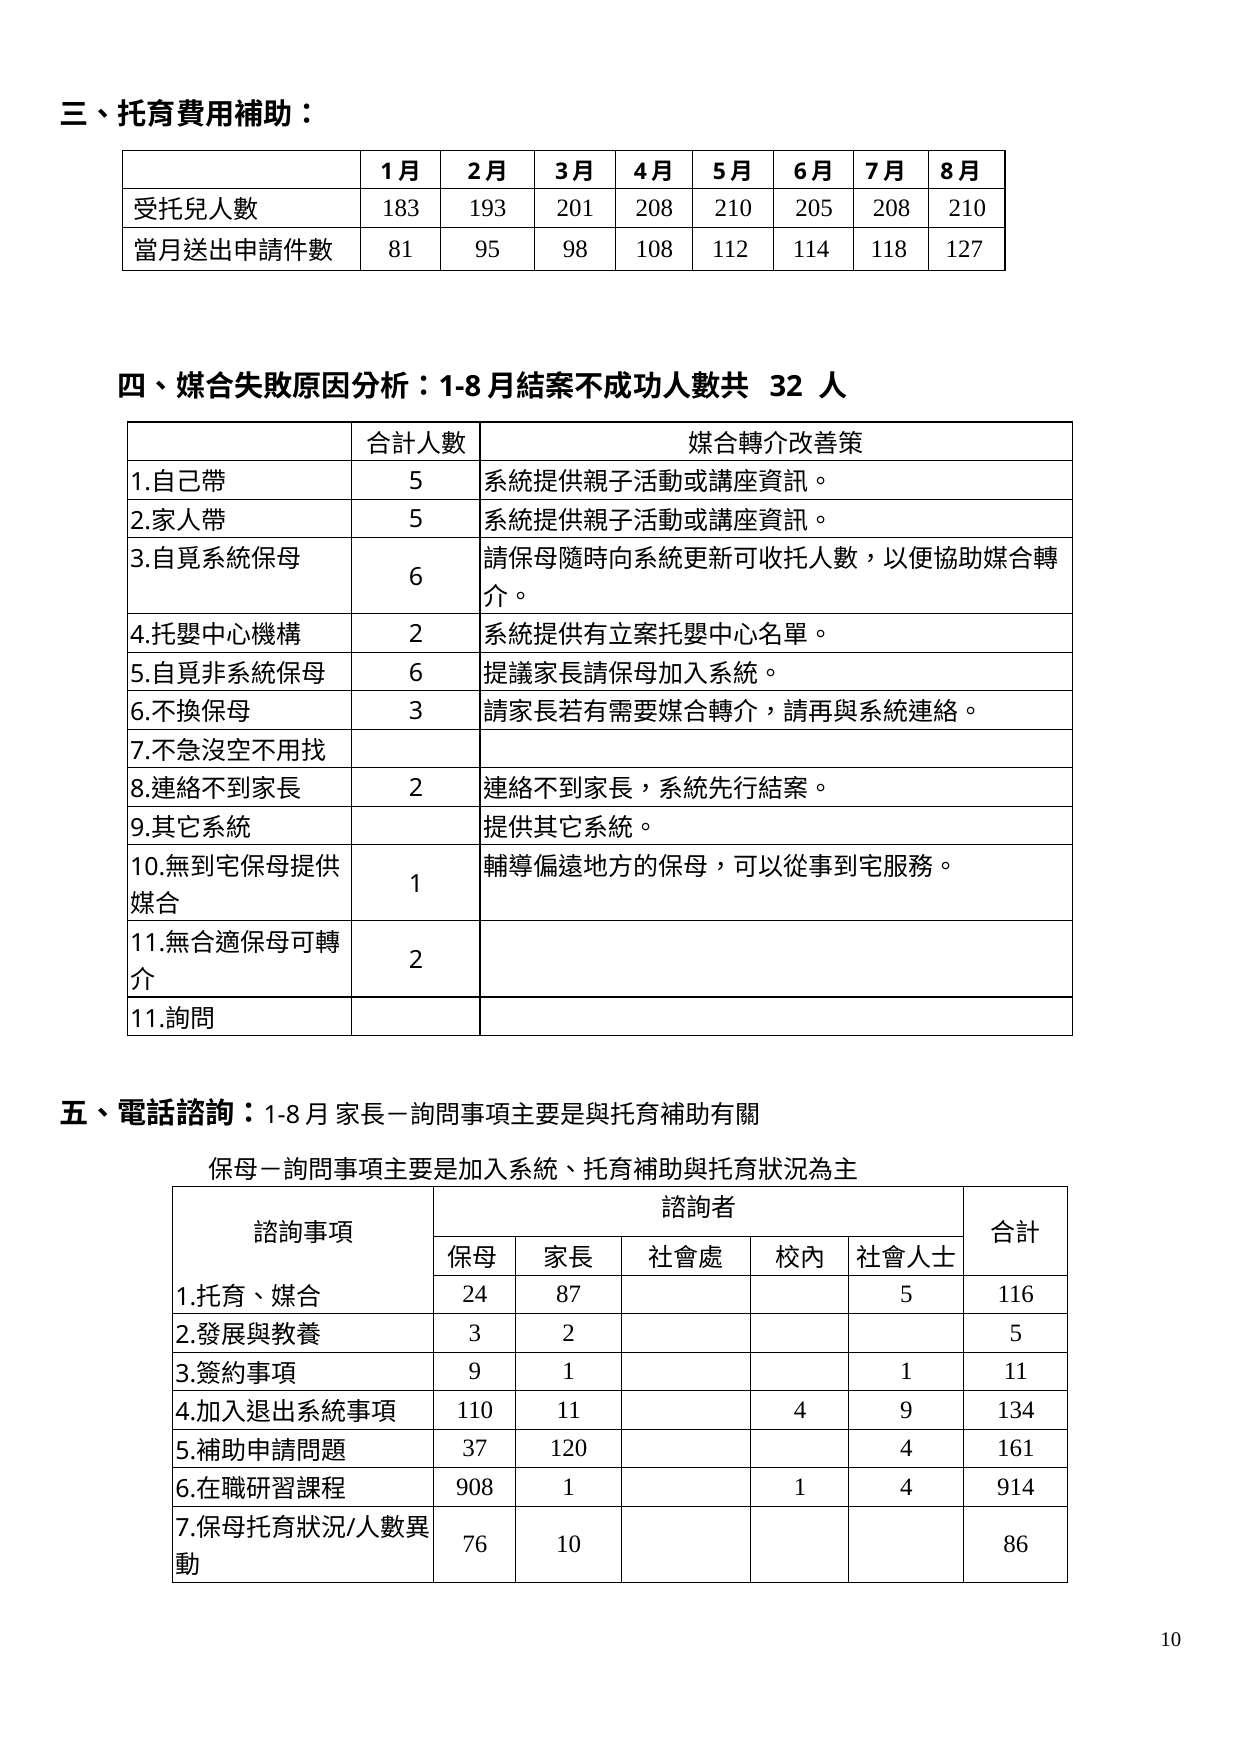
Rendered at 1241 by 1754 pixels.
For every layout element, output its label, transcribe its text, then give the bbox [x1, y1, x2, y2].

table_cell 6 [352, 653, 479, 690]
table_cell 81 [361, 228, 440, 270]
table_cell 193 [441, 189, 534, 227]
table_cell 1 [849, 1353, 963, 1390]
table_cell 11.無合適保母可轉介 [128, 921, 351, 996]
table_cell 24 [434, 1276, 515, 1313]
table_header 5月 [693, 151, 773, 188]
table_cell 系統提供親子活動或講座資訊。 [481, 500, 1072, 537]
table_cell 5 [849, 1276, 963, 1313]
table_header 4月 [616, 151, 692, 188]
table_cell 1.自己帶 [128, 461, 351, 498]
table_cell 95 [441, 228, 534, 270]
table_cell 受托兒人數 [123, 189, 360, 227]
table_cell [481, 730, 1072, 767]
table_cell [751, 1507, 848, 1582]
table_cell [622, 1353, 750, 1390]
table_cell 208 [854, 189, 928, 227]
table_cell [751, 1276, 848, 1313]
table_cell 1 [516, 1468, 621, 1506]
table_cell 6 [352, 538, 479, 613]
table_cell 6.在職研習課程 [173, 1468, 433, 1506]
table_cell 127 [929, 228, 1004, 270]
table_cell [751, 1430, 848, 1467]
text 四、媒合失敗原因分析：1-8月結案不成功人數共 32 人 [59, 346, 1181, 421]
table_cell 908 [434, 1468, 515, 1506]
table_cell 家長 [516, 1237, 621, 1274]
table_header 諮詢者 [434, 1187, 963, 1236]
table_cell 205 [774, 189, 853, 227]
table_cell 10.無到宅保母提供媒合 [128, 845, 351, 920]
table_cell 208 [616, 189, 692, 227]
table_cell [352, 998, 479, 1035]
table_cell 2.發展與教養 [173, 1314, 433, 1352]
table_cell [622, 1468, 750, 1506]
table_cell 2 [352, 768, 479, 806]
text 五、電話諮詢：1-8月 家長－詢問事項主要是與托育補助有關 [59, 1073, 1181, 1148]
table_cell 連絡不到家長，系統先行結案。 [481, 768, 1072, 806]
table_cell 112 [693, 228, 773, 270]
table_cell 86 [964, 1507, 1067, 1582]
table_header [123, 151, 360, 188]
table_cell [751, 1353, 848, 1390]
table_cell 37 [434, 1430, 515, 1467]
table_cell 5.補助申請問題 [173, 1430, 433, 1467]
table_header 3月 [535, 151, 615, 188]
table_cell [481, 921, 1072, 996]
text 保母－詢問事項主要是加入系統、托育補助與托育狀況為主 [59, 1148, 1179, 1186]
table_cell [849, 1507, 963, 1582]
table_cell 201 [535, 189, 615, 227]
table_cell 210 [929, 189, 1004, 227]
table_cell 2 [352, 614, 479, 652]
table_cell 9 [434, 1353, 515, 1390]
table_cell 1 [516, 1353, 621, 1390]
table_header 1月 [361, 151, 440, 188]
table_cell 161 [964, 1430, 1067, 1467]
table_cell 校內 [751, 1237, 848, 1274]
table_cell 114 [774, 228, 853, 270]
table_header 媒合轉介改善策 [481, 423, 1072, 460]
table_cell 請保母隨時向系統更新可收托人數，以便協助媒合轉介。 [481, 538, 1072, 613]
table_cell 2 [516, 1314, 621, 1352]
table_cell 4 [751, 1391, 848, 1429]
table_cell 914 [964, 1468, 1067, 1506]
table_cell 請家長若有需要媒合轉介，請再與系統連絡。 [481, 691, 1072, 729]
table_cell 1 [352, 845, 479, 920]
table_cell 2 [352, 921, 479, 996]
table_header 合計人數 [352, 423, 479, 460]
table_cell 98 [535, 228, 615, 270]
table_cell 4.托嬰中心機構 [128, 614, 351, 652]
table_cell 8.連絡不到家長 [128, 768, 351, 806]
table_cell 3 [434, 1314, 515, 1352]
table_cell 120 [516, 1430, 621, 1467]
table_cell 110 [434, 1391, 515, 1429]
table_cell 保母 [434, 1237, 515, 1274]
table_cell 5 [352, 500, 479, 537]
table_cell 4 [849, 1468, 963, 1506]
table_cell 76 [434, 1507, 515, 1582]
table_cell 118 [854, 228, 928, 270]
table_cell [622, 1507, 750, 1582]
table_cell 5 [352, 461, 479, 498]
table_cell 7.不急沒空不用找 [128, 730, 351, 767]
table_cell [622, 1314, 750, 1352]
table_cell 3.簽約事項 [173, 1353, 433, 1390]
table_cell 1.托育、媒合 [173, 1275, 433, 1313]
table_cell 10 [516, 1507, 621, 1582]
text 三、托育費用補助： [59, 74, 1181, 149]
table_cell [622, 1276, 750, 1313]
table_cell 11.詢問 [128, 998, 351, 1035]
table_cell 4 [849, 1430, 963, 1467]
table_cell 輔導偏遠地方的保母，可以從事到宅服務。 [481, 845, 1072, 920]
table_cell 183 [361, 189, 440, 227]
table_header 合計 [964, 1187, 1067, 1274]
table_cell 4.加入退出系統事項 [173, 1391, 433, 1429]
table_cell 11 [516, 1391, 621, 1429]
table_cell 134 [964, 1391, 1067, 1429]
table_header 諮詢事項 [173, 1187, 433, 1274]
table_cell [751, 1314, 848, 1352]
table_cell 11 [964, 1353, 1067, 1390]
table_cell 2.家人帶 [128, 500, 351, 537]
table_cell 系統提供有立案托嬰中心名單。 [481, 614, 1072, 652]
table_header [128, 423, 351, 460]
table_cell 系統提供親子活動或講座資訊。 [481, 461, 1072, 498]
table_cell 108 [616, 228, 692, 270]
table_cell 5 [964, 1314, 1067, 1352]
table_cell [352, 730, 479, 767]
table_cell 社會處 [622, 1237, 750, 1274]
table_header 8月 [929, 151, 1004, 188]
table_cell 9.其它系統 [128, 807, 351, 844]
table_cell 116 [964, 1276, 1067, 1313]
table_cell 社會人士 [849, 1237, 963, 1274]
table_header 6月 [774, 151, 853, 188]
table_cell 1 [751, 1468, 848, 1506]
table_cell 210 [693, 189, 773, 227]
table_cell 5.自覓非系統保母 [128, 653, 351, 690]
table_cell [849, 1314, 963, 1352]
table_cell 7.保母托育狀況/人數異動 [173, 1507, 433, 1582]
table_cell [352, 807, 479, 844]
table_header 7月 [854, 151, 928, 188]
table_cell [481, 998, 1072, 1035]
table_cell 3.自覓系統保母 [128, 538, 351, 613]
table_cell 6.不換保母 [128, 691, 351, 729]
table_cell 3 [352, 691, 479, 729]
table_cell [622, 1391, 750, 1429]
table_cell 當月送出申請件數 [123, 228, 360, 270]
table_header 2月 [441, 151, 534, 188]
table_cell 87 [516, 1276, 621, 1313]
table_cell 提議家長請保母加入系統。 [481, 653, 1072, 690]
table_cell 9 [849, 1391, 963, 1429]
table_cell 提供其它系統。 [481, 807, 1072, 844]
table_cell [622, 1430, 750, 1467]
